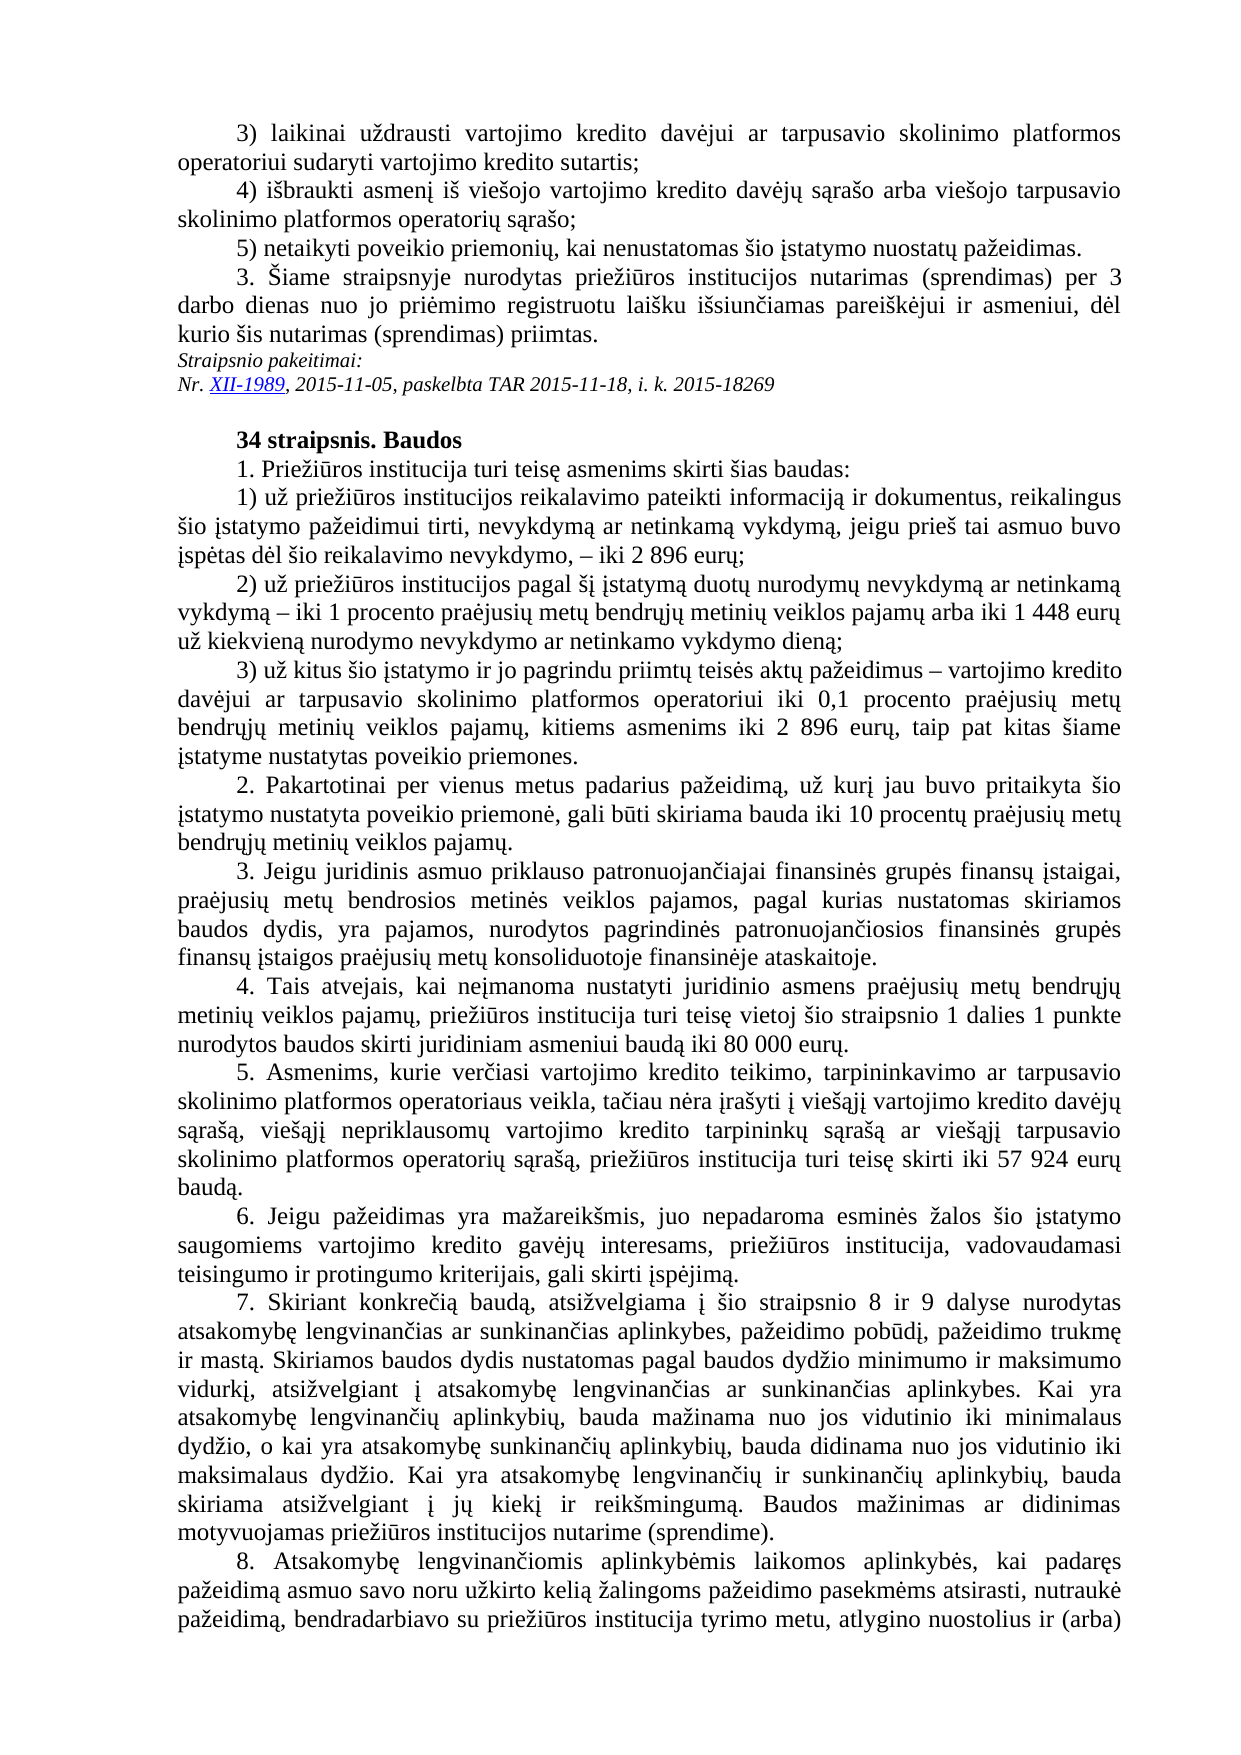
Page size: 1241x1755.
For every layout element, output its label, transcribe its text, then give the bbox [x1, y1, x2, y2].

text 3. Jeigu juridinis asmuo priklauso patronuojančiajai finansinės grupės finansų įstaigai, praėjusių metų bendrosios metinės veiklos pajamos, pagal kurias nustatomas skiriamos baudos dydis, yra pajamos, nurodytos pagrindinės patronuojančiosios finansinės grupės finansų įstaigos praėjusių metų konsoliduotoje finansinėje ataskaitoje. [177, 856, 1122, 971]
text 5) netaikyti poveikio priemonių, kai nenustatomas šio įstatymo nuostatų pažeidimas. [177, 233, 1122, 262]
text 5. Asmenims, kurie verčiasi vartojimo kredito teikimo, tarpininkavimo ar tarpusavio skolinimo platformos operatoriaus veikla, tačiau nėra įrašyti į viešąjį vartojimo kredito davėjų sąrašą, viešąjį nepriklausomų vartojimo kredito tarpininkų sąrašą ar viešąjį tarpusavio skolinimo platformos operatorių sąrašą, priežiūros institucija turi teisę skirti iki 57 924 eurų baudą. [177, 1057, 1122, 1201]
text 3) už kitus šio įstatymo ir jo pagrindu priimtų teisės aktų pažeidimus – vartojimo kredito davėjui ar tarpusavio skolinimo platformos operatoriui iki 0,1 procento praėjusių metų bendrųjų metinių veiklos pajamų, kitiems asmenims iki 2 896 eurų, taip pat kitas šiame įstatyme nustatytas poveikio priemones. [177, 655, 1122, 770]
text 3) laikinai uždrausti vartojimo kredito davėjui ar tarpusavio skolinimo platformos operatoriui sudaryti vartojimo kredito sutartis; [177, 118, 1122, 176]
text 34 straipsnis. Baudos [177, 425, 1122, 454]
text Nr. XII-1989, 2015-11-05, paskelbta TAR 2015-11-18, i. k. 2015-18269 [177, 372, 1122, 396]
text 1. Priežiūros institucija turi teisę asmenims skirti šias baudas: [177, 454, 1122, 482]
text 2) už priežiūros institucijos pagal šį įstatymą duotų nurodymų nevykdymą ar netinkamą vykdymą – iki 1 procento praėjusių metų bendrųjų metinių veiklos pajamų arba iki 1 448 eurų už kiekvieną nurodymo nevykdymo ar netinkamo vykdymo dieną; [177, 569, 1122, 655]
text 6. Jeigu pažeidimas yra mažareikšmis, juo nepadaroma esminės žalos šio įstatymo saugomiems vartojimo kredito gavėjų interesams, priežiūros institucija, vadovaudamasi teisingumo ir protingumo kriterijais, gali skirti įspėjimą. [177, 1201, 1122, 1287]
text 4) išbraukti asmenį iš viešojo vartojimo kredito davėjų sąrašo arba viešojo tarpusavio skolinimo platformos operatorių sąrašo; [177, 176, 1122, 233]
text 8. Atsakomybę lengvinančiomis aplinkybėmis laikomos aplinkybės, kai padaręs pažeidimą asmuo savo noru užkirto kelią žalingoms pažeidimo pasekmėms atsirasti, nutraukė pažeidimą, bendradarbiavo su priežiūros institucija tyrimo metu, atlygino nuostolius ir (arba) [177, 1546, 1122, 1632]
text 4. Tais atvejais, kai neįmanoma nustatyti juridinio asmens praėjusių metų bendrųjų metinių veiklos pajamų, priežiūros institucija turi teisę vietoj šio straipsnio 1 dalies 1 punkte nurodytos baudos skirti juridiniam asmeniui baudą iki 80 000 eurų. [177, 971, 1122, 1057]
text Straipsnio pakeitimai: [177, 348, 1122, 372]
text 2. Pakartotinai per vienus metus padarius pažeidimą, už kurį jau buvo pritaikyta šio įstatymo nustatyta poveikio priemonė, gali būti skiriama bauda iki 10 procentų praėjusių metų bendrųjų metinių veiklos pajamų. [177, 770, 1122, 856]
text 3. Šiame straipsnyje nurodytas priežiūros institucijos nutarimas (sprendimas) per 3 darbo dienas nuo jo priėmimo registruotu laišku išsiunčiamas pareiškėjui ir asmeniui, dėl kurio šis nutarimas (sprendimas) priimtas. [177, 262, 1122, 348]
text 1) už priežiūros institucijos reikalavimo pateikti informaciją ir dokumentus, reikalingus šio įstatymo pažeidimui tirti, nevykdymą ar netinkamą vykdymą, jeigu prieš tai asmuo buvo įspėtas dėl šio reikalavimo nevykdymo, – iki 2 896 eurų; [177, 482, 1122, 569]
text 7. Skiriant konkrečią baudą, atsižvelgiama į šio straipsnio 8 ir 9 dalyse nurodytas atsakomybę lengvinančias ar sunkinančias aplinkybes, pažeidimo pobūdį, pažeidimo trukmę ir mastą. Skiriamos baudos dydis nustatomas pagal baudos dydžio minimumo ir maksimumo vidurkį, atsižvelgiant į atsakomybę lengvinančias ar sunkinančias aplinkybes. Kai yra atsakomybę lengvinančių aplinkybių, bauda mažinama nuo jos vidutinio iki minimalaus dydžio, o kai yra atsakomybę sunkinančių aplinkybių, bauda didinama nuo jos vidutinio iki maksimalaus dydžio. Kai yra atsakomybę lengvinančių ir sunkinančių aplinkybių, bauda skiriama atsižvelgiant į jų kiekį ir reikšmingumą. Baudos mažinimas ar didinimas motyvuojamas priežiūros institucijos nutarime (sprendime). [177, 1287, 1122, 1546]
